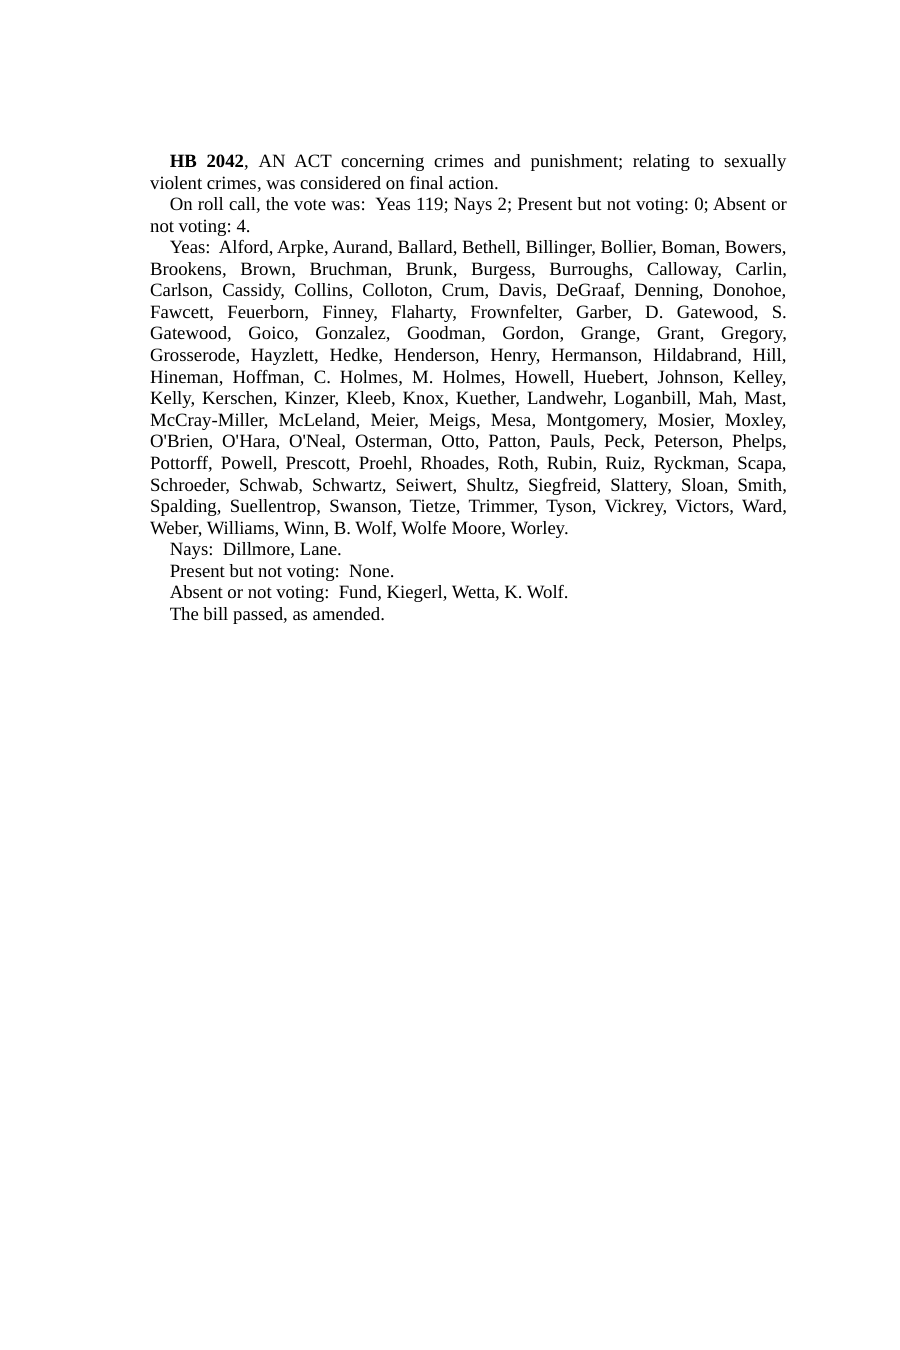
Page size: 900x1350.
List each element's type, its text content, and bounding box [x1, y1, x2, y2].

text Yeas: Alford, Arpke, Aurand, Ballard, Bethell, Billinger, Bollier, Boman, Bowers, Brookens, Brown, Bruchman, Brunk, Burgess, Burroughs, Calloway, Carlin, Carlson, Cassidy, Collins, Colloton, Crum, Davis, DeGraaf, Denning, Donohoe, Fawcett, Feuerborn, Finney, Flaharty, Frownfelter, Garber, D. Gatewood, S. Gatewood, Goico, Gonzalez, Goodman, Gordon, Grange, Grant, Gregory, Grosserode, Hayzlett, Hedke, Henderson, Henry, Hermanson, Hildabrand, Hill, Hineman, Hoffman, C. Holmes, M. Holmes, Howell, Huebert, Johnson, Kelley, Kelly, Kerschen, Kinzer, Kleeb, Knox, Kuether, Landwehr, Loganbill, Mah, Mast, McCray-Miller, McLeland, Meier, Meigs, Mesa, Montgomery, Mosier, Moxley, O'Brien, O'Hara, O'Neal, Osterman, Otto, Patton, Pauls, Peck, Peterson, Phelps, Pottorff, Powell, Prescott, Proehl, Rhoades, Roth, Rubin, Ruiz, Ryckman, Scapa, Schroeder, Schwab, Schwartz, Seiwert, Shultz, Siegfreid, Slattery, Sloan, Smith, Spalding, Suellentrop, Swanson, Tietze, Trimmer, Tyson, Vickrey, Victors, Ward, Weber, Williams, Winn, B. Wolf, Wolfe Moore, Worley. [150, 236, 787, 538]
text Absent or not voting: Fund, Kiegerl, Wetta, K. Wolf. [150, 581, 787, 603]
text The bill passed, as amended. [150, 603, 787, 624]
text On roll call, the vote was: Yeas 119; Nays 2; Present but not voting: 0; Absent or not voting: 4. [150, 193, 787, 236]
text Nays: Dillmore, Lane. [150, 538, 787, 560]
text Present but not voting: None. [150, 560, 787, 581]
text HB 2042, AN ACT concerning crimes and punishment; relating to sexually violent crimes, was considered on final action. [150, 150, 787, 193]
